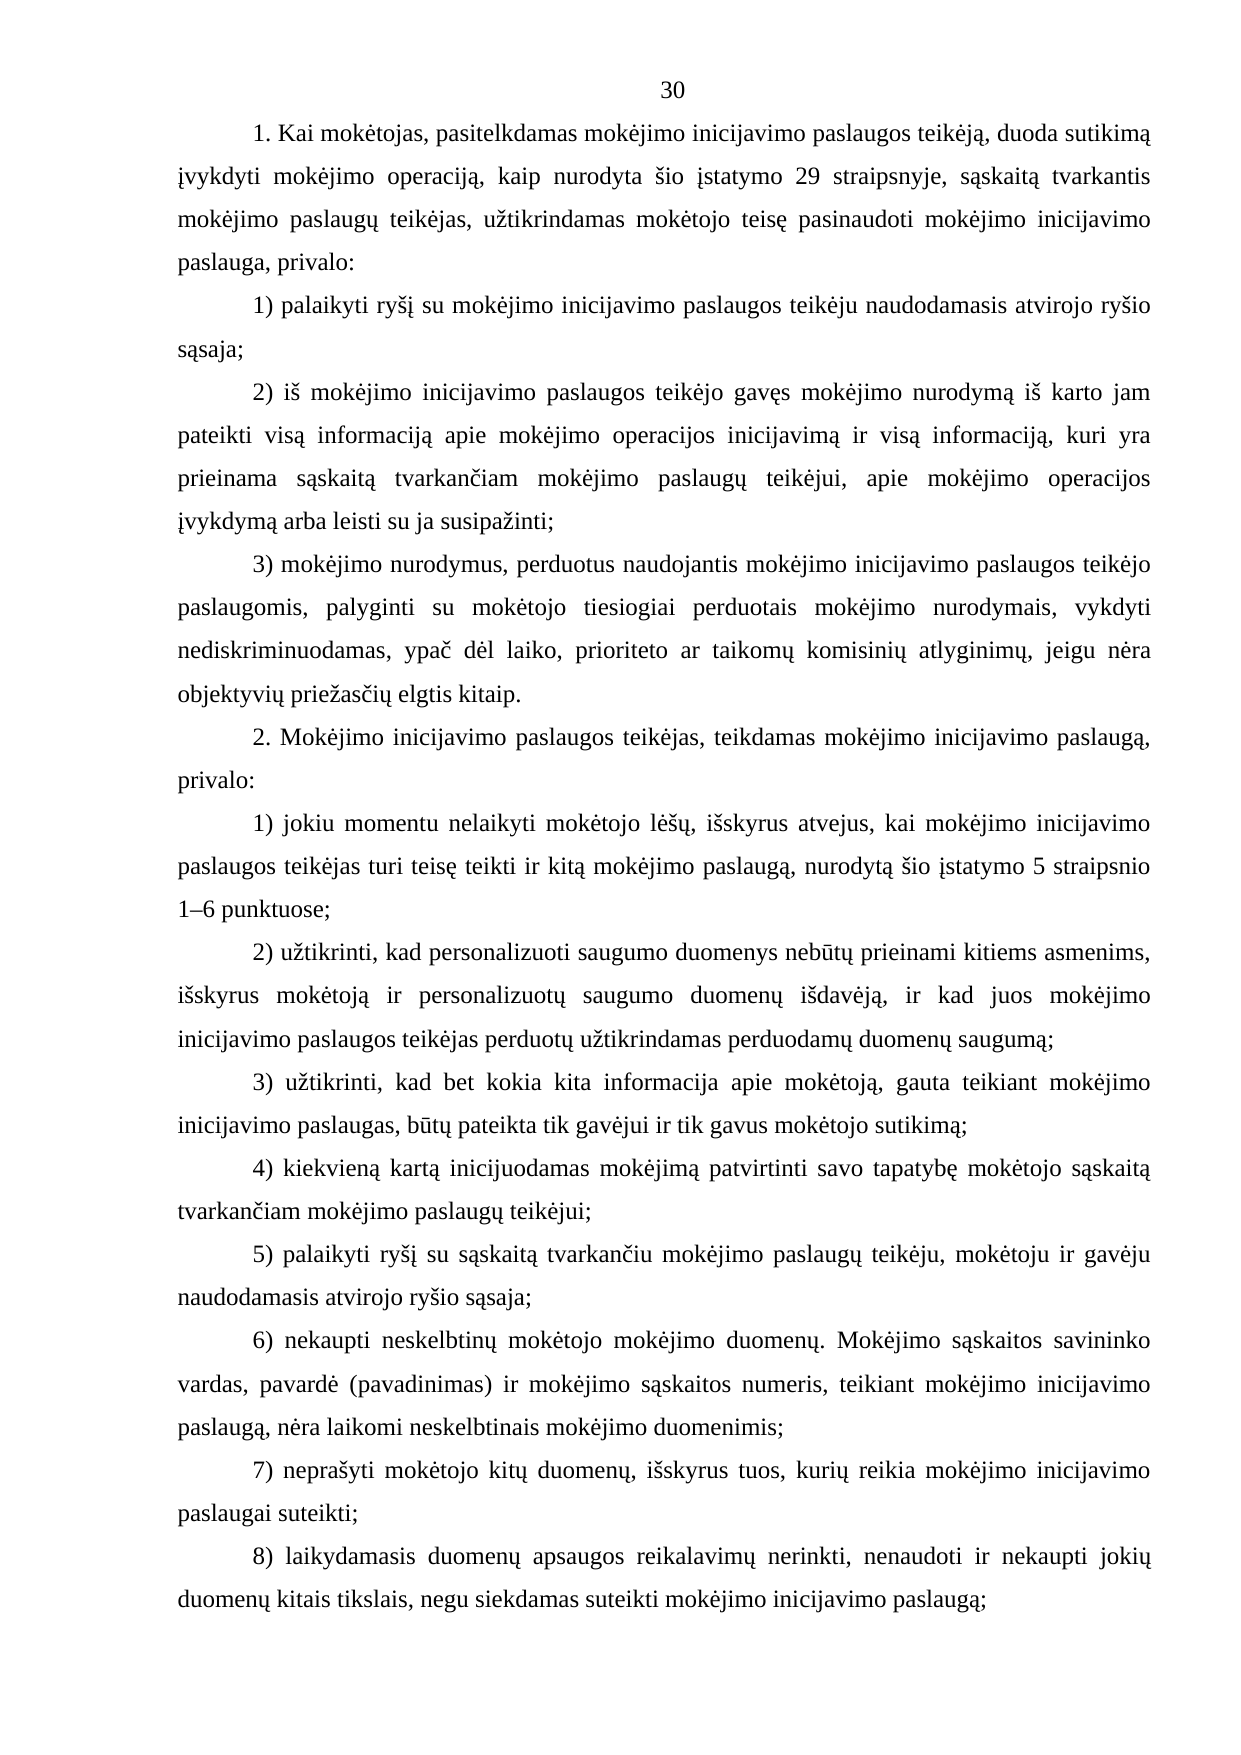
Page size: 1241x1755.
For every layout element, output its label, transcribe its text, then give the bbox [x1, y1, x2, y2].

text 3) užtikrinti, kad bet kokia kita informacija apie mokėtoją, gauta teikiant mokėjimo inicijavimo paslaugas, būtų pateikta tik gavėjui ir tik gavus mokėtojo sutikimą; [177, 1067, 1152, 1139]
text 3) mokėjimo nurodymus, perduotus naudojantis mokėjimo inicijavimo paslaugos teikėjo paslaugomis, palyginti su mokėtojo tiesiogiai perduotais mokėjimo nurodymais, vykdyti nediskriminuodamas, ypač dėl laiko, prioriteto ar taikomų komisinių atlyginimų, jeigu nėra objektyvių priežasčių elgtis kitaip. [177, 549, 1152, 707]
text 1) palaikyti ryšį su mokėjimo inicijavimo paslaugos teikėju naudodamasis atvirojo ryšio sąsaja; [177, 291, 1152, 362]
text 1. Kai mokėtojas, pasitelkdamas mokėjimo inicijavimo paslaugos teikėją, duoda sutikimą įvykdyti mokėjimo operaciją, kaip nurodyta šio įstatymo 29 straipsnyje, sąskaitą tvarkantis mokėjimo paslaugų teikėjas, užtikrindamas mokėtojo teisę pasinaudoti mokėjimo inicijavimo paslauga, privalo: [177, 118, 1152, 276]
text 4) kiekvieną kartą inicijuodamas mokėjimą patvirtinti savo tapatybę mokėtojo sąskaitą tvarkančiam mokėjimo paslaugų teikėjui; [177, 1153, 1152, 1225]
text 8) laikydamasis duomenų apsaugos reikalavimų nerinkti, nenaudoti ir nekaupti jokių duomenų kitais tikslais, negu siekdamas suteikti mokėjimo inicijavimo paslaugą; [177, 1541, 1152, 1613]
text 2) iš mokėjimo inicijavimo paslaugos teikėjo gavęs mokėjimo nurodymą iš karto jam pateikti visą informaciją apie mokėjimo operacijos inicijavimą ir visą informaciją, kuri yra prieinama sąskaitą tvarkančiam mokėjimo paslaugų teikėjui, apie mokėjimo operacijos įvykdymą arba leisti su ja susipažinti; [177, 377, 1152, 535]
text 2) užtikrinti, kad personalizuoti saugumo duomenys nebūtų prieinami kitiems asmenims, išskyrus mokėtoją ir personalizuotų saugumo duomenų išdavėją, ir kad juos mokėjimo inicijavimo paslaugos teikėjas perduotų užtikrindamas perduodamų duomenų saugumą; [177, 937, 1152, 1052]
text 7) neprašyti mokėtojo kitų duomenų, išskyrus tuos, kurių reikia mokėjimo inicijavimo paslaugai suteikti; [177, 1455, 1152, 1527]
text 6) nekaupti neskelbtinų mokėtojo mokėjimo duomenų. Mokėjimo sąskaitos savininko vardas, pavardė (pavadinimas) ir mokėjimo sąskaitos numeris, teikiant mokėjimo inicijavimo paslaugą, nėra laikomi neskelbtinais mokėjimo duomenimis; [177, 1326, 1152, 1441]
text 1) jokiu momentu nelaikyti mokėtojo lėšų, išskyrus atvejus, kai mokėjimo inicijavimo paslaugos teikėjas turi teisę teikti ir kitą mokėjimo paslaugą, nurodytą šio įstatymo 5 straipsnio 1–6 punktuose; [177, 808, 1152, 923]
text 2. Mokėjimo inicijavimo paslaugos teikėjas, teikdamas mokėjimo inicijavimo paslaugą, privalo: [177, 722, 1152, 794]
text 5) palaikyti ryšį su sąskaitą tvarkančiu mokėjimo paslaugų teikėju, mokėtoju ir gavėju naudodamasis atvirojo ryšio sąsaja; [177, 1239, 1152, 1311]
